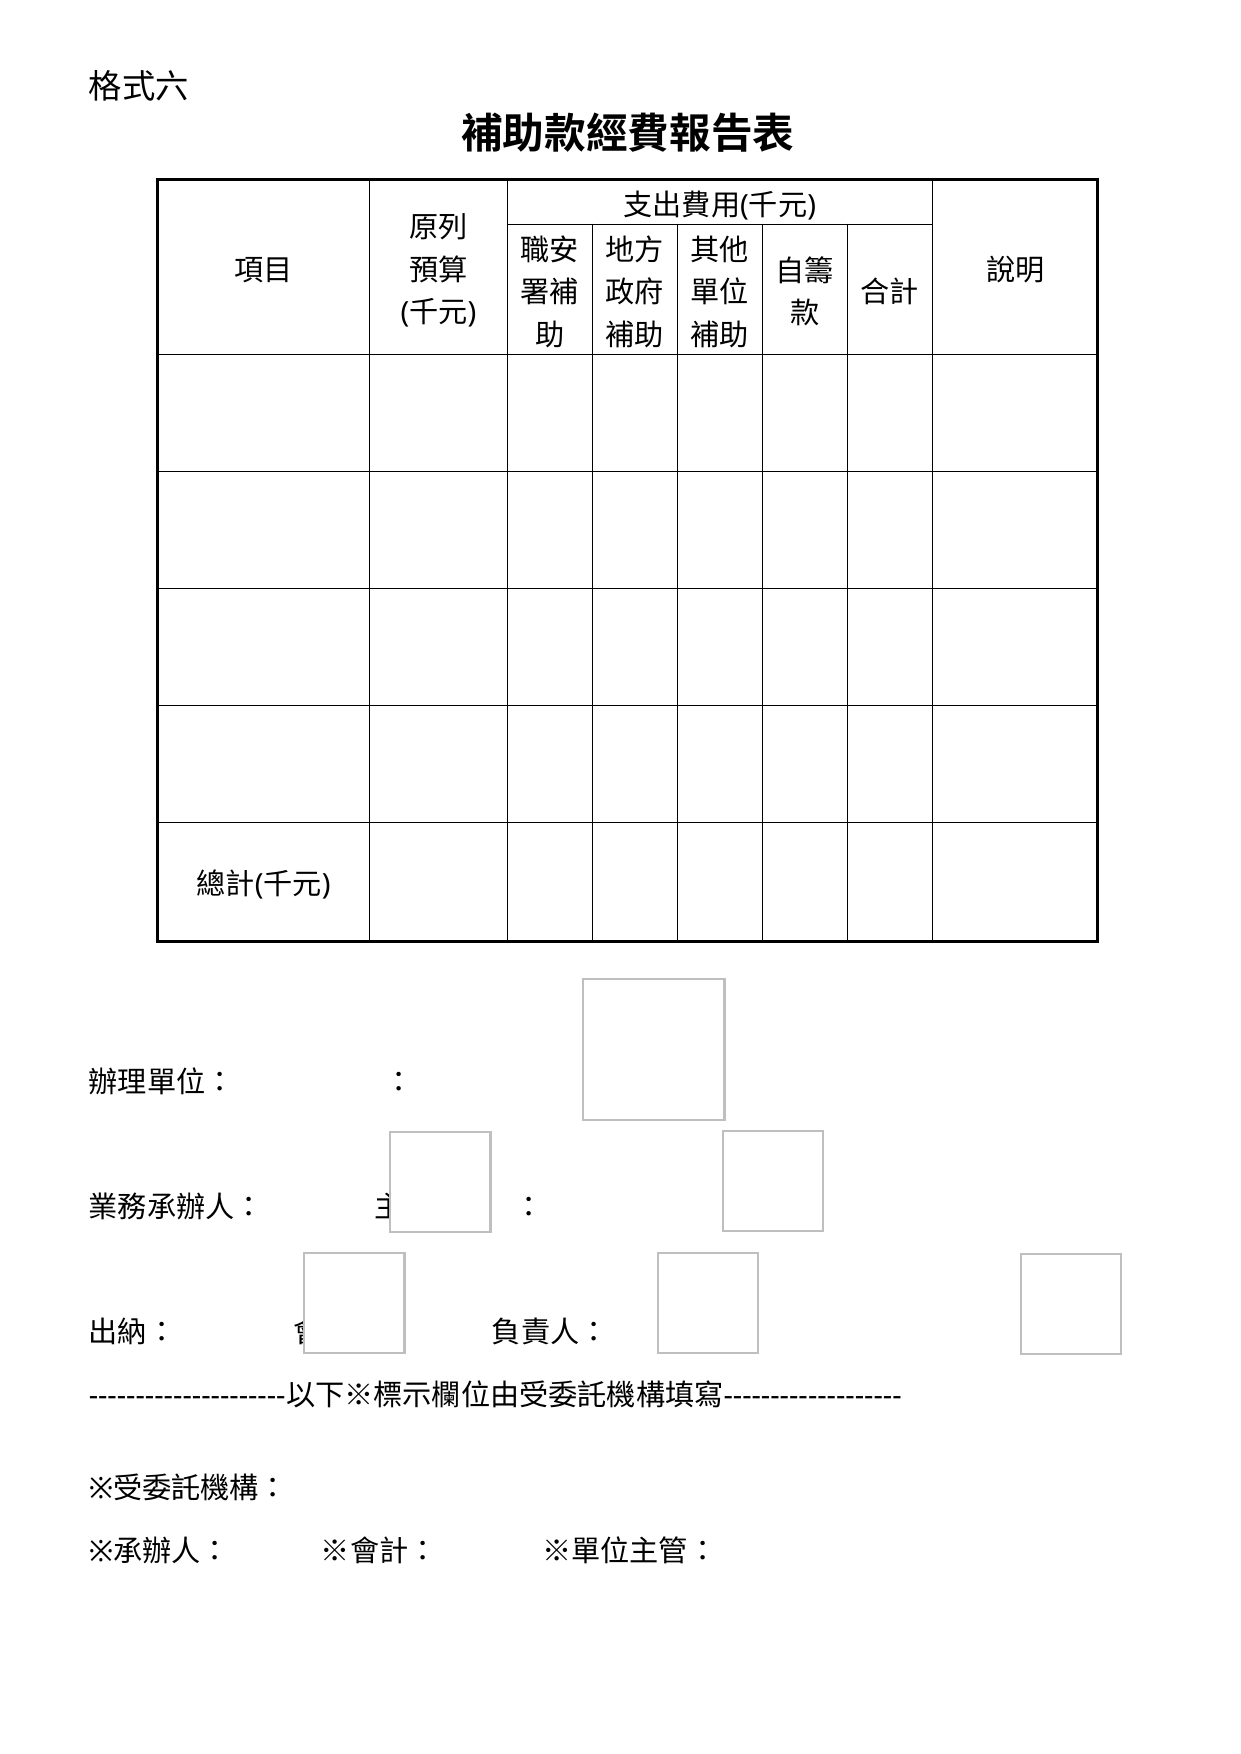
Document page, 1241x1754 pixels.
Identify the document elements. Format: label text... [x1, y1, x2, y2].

table_header 項目 [159, 181, 369, 353]
table_header 支出費用(千元) [508, 181, 932, 223]
text ※承辦人： ※會計： ※單位主管： [88, 1536, 1166, 1568]
text 出納： 會計： 負責人： ： [1122, 1318, 1166, 1349]
table_cell [370, 706, 507, 822]
table_cell [848, 355, 932, 471]
table_cell [593, 355, 677, 471]
table_cell 總計(千元) [159, 823, 369, 939]
table_cell [159, 706, 369, 822]
table_cell [593, 706, 677, 822]
table_cell [763, 355, 847, 471]
table_cell [678, 706, 762, 822]
text 出納： 會計： 負責人： ： [759, 1318, 1020, 1349]
table_cell [508, 355, 592, 471]
table_header 說明 [933, 181, 1096, 353]
table_cell [678, 823, 762, 939]
text [726, 1068, 1166, 1099]
table_cell [370, 823, 507, 939]
table_cell [848, 823, 932, 939]
table_cell 自籌款 [763, 225, 847, 353]
table_cell 職安署補助 [508, 225, 592, 353]
table_cell [593, 589, 677, 705]
table_cell [678, 355, 762, 471]
table_cell [848, 706, 932, 822]
text 出納： 會計： 負責人： ： [406, 1318, 657, 1349]
table_cell 其他單位補助 [678, 225, 762, 353]
table_cell [763, 823, 847, 939]
table_cell [933, 823, 1096, 939]
table_cell [159, 355, 369, 471]
table_cell [508, 823, 592, 939]
table_cell [848, 589, 932, 705]
text 業務承辦人： 主管： ： [824, 1193, 1166, 1224]
table_cell [763, 472, 847, 588]
table_cell [508, 472, 592, 588]
table_header 原列 預算 (千元) [370, 181, 507, 353]
table_cell [933, 589, 1096, 705]
table_cell [370, 589, 507, 705]
table_cell [159, 589, 369, 705]
text 業務承辦人： 主管： ： [88, 1193, 389, 1224]
text 格式六 [88, 74, 1166, 105]
text 辦理單位： ： [88, 1068, 582, 1099]
table_cell [933, 706, 1096, 822]
table_cell [848, 472, 932, 588]
text ※受委託機構： [88, 1474, 1166, 1505]
table_cell [678, 472, 762, 588]
text 業務承辦人： 主管： ： [492, 1193, 722, 1224]
table_cell [593, 823, 677, 939]
table_cell [508, 706, 592, 822]
table_cell [508, 589, 592, 705]
table_cell [370, 472, 507, 588]
table_cell [763, 589, 847, 705]
text ---------------------以下※標示欄位由受委託機構填寫------------------- [88, 1380, 1166, 1411]
table_cell [370, 355, 507, 471]
text 出納： 會計： 負責人： ： [88, 1318, 303, 1349]
table_cell 地方 政府補助 [593, 225, 677, 353]
table_cell [933, 355, 1096, 471]
text 補助款經費報告表 [88, 105, 1166, 159]
table_cell 合計 [848, 225, 932, 353]
table_cell [159, 472, 369, 588]
table_cell [593, 472, 677, 588]
table_cell [763, 706, 847, 822]
table_cell [933, 472, 1096, 588]
table_cell [678, 589, 762, 705]
